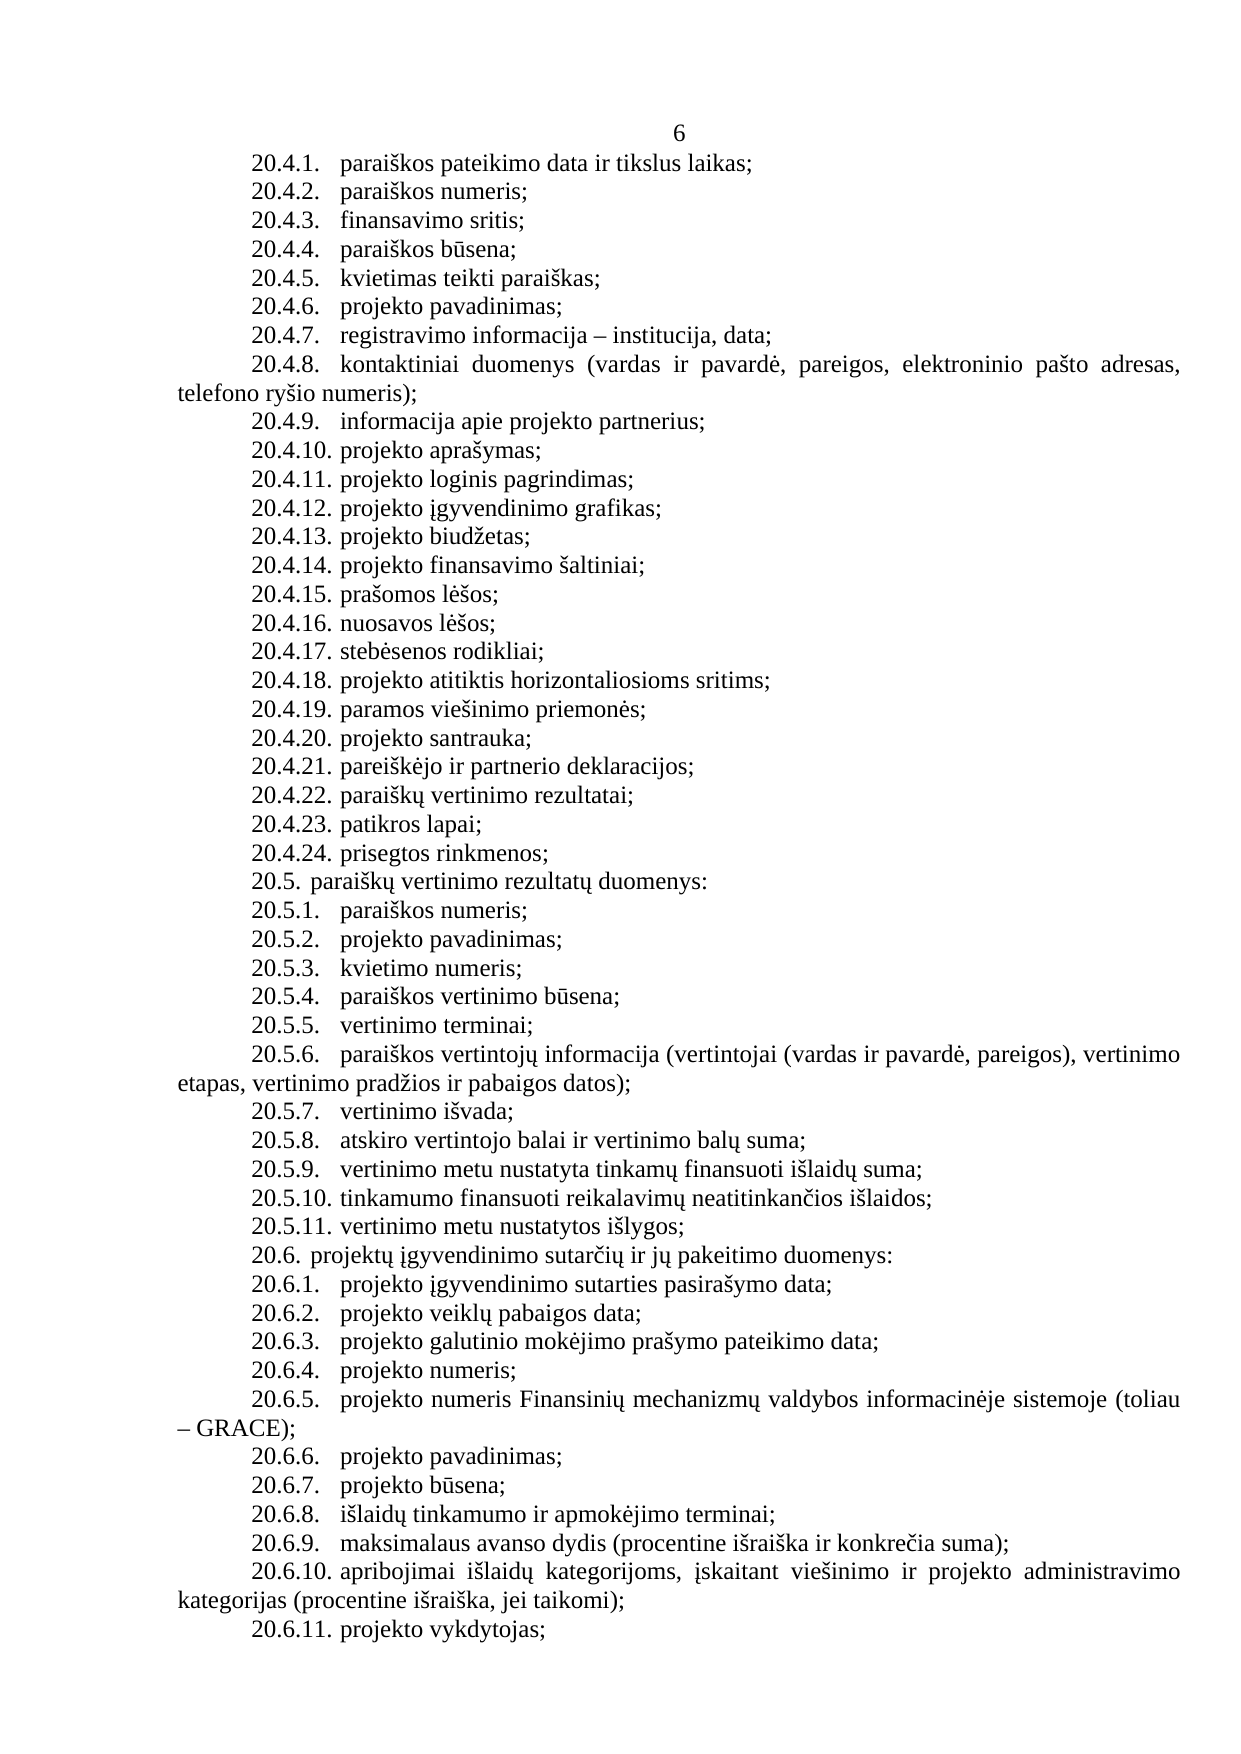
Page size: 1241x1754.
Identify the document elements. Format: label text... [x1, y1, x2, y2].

text 20.4.14. projekto finansavimo šaltiniai; [177, 550, 1181, 579]
text 20.4.9. informacija apie projekto partnerius; [177, 406, 1181, 435]
text 20.4.1. paraiškos pateikimo data ir tikslus laikas; [177, 148, 1181, 176]
text 20.4.22. paraiškų vertinimo rezultatai; [177, 780, 1181, 809]
text 20.4.23. patikros lapai; [177, 809, 1181, 838]
text 20.4.11. projekto loginis pagrindimas; [177, 464, 1181, 493]
text 20.6.8. išlaidų tinkamumo ir apmokėjimo terminai; [177, 1499, 1181, 1528]
text 20.5.4. paraiškos vertinimo būsena; [177, 981, 1181, 1010]
text 20.5. paraiškų vertinimo rezultatų duomenys: [177, 866, 1181, 895]
text 20.4.16. nuosavos lėšos; [177, 608, 1181, 636]
text 20.4.24. prisegtos rinkmenos; [177, 838, 1181, 866]
text 20.4.17. stebėsenos rodikliai; [177, 636, 1181, 665]
text 20.6.6. projekto pavadinimas; [177, 1441, 1181, 1470]
text 20.6.9. maksimalaus avanso dydis (procentine išraiška ir konkrečia suma); [177, 1528, 1181, 1556]
text 20.4.6. projekto pavadinimas; [177, 291, 1181, 320]
text 20.5.2. projekto pavadinimas; [177, 924, 1181, 953]
text 20.6.10. apribojimai išlaidų kategorijoms, įskaitant viešinimo ir projekto administravimo kategorijas (procentine išraiška, jei taikomi); [177, 1556, 1181, 1614]
text 20.4.13. projekto biudžetas; [177, 521, 1181, 550]
text 20.4.5. kvietimas teikti paraiškas; [177, 263, 1181, 291]
text 20.4.12. projekto įgyvendinimo grafikas; [177, 493, 1181, 521]
text 20.5.5. vertinimo terminai; [177, 1010, 1181, 1039]
text 20.5.11. vertinimo metu nustatytos išlygos; [177, 1211, 1181, 1240]
text 20.4.4. paraiškos būsena; [177, 234, 1181, 263]
text 20.5.9. vertinimo metu nustatyta tinkamų finansuoti išlaidų suma; [177, 1154, 1181, 1183]
text 20.4.19. paramos viešinimo priemonės; [177, 694, 1181, 723]
text 20.6.7. projekto būsena; [177, 1470, 1181, 1499]
text 20.4.20. projekto santrauka; [177, 723, 1181, 751]
text 20.4.3. finansavimo sritis; [177, 205, 1181, 234]
text 20.5.1. paraiškos numeris; [177, 895, 1181, 924]
text 20.5.7. vertinimo išvada; [177, 1096, 1181, 1125]
text 20.4.10. projekto aprašymas; [177, 435, 1181, 464]
text 20.4.7. registravimo informacija – institucija, data; [177, 320, 1181, 349]
text 20.5.6. paraiškos vertintojų informacija (vertintojai (vardas ir pavardė, pareigos), vertinimo etapas, vertinimo pradžios ir pabaigos datos); [177, 1039, 1181, 1096]
text 20.6.4. projekto numeris; [177, 1355, 1181, 1384]
text 20.6.2. projekto veiklų pabaigos data; [177, 1298, 1181, 1326]
text 20.6.1. projekto įgyvendinimo sutarties pasirašymo data; [177, 1269, 1181, 1298]
text 20.5.10. tinkamumo finansuoti reikalavimų neatitinkančios išlaidos; [177, 1183, 1181, 1211]
text 20.5.3. kvietimo numeris; [177, 953, 1181, 981]
text 20.4.2. paraiškos numeris; [177, 176, 1181, 205]
text 20.4.21. pareiškėjo ir partnerio deklaracijos; [177, 751, 1181, 780]
text 20.6. projektų įgyvendinimo sutarčių ir jų pakeitimo duomenys: [177, 1240, 1181, 1269]
text 20.4.8. kontaktiniai duomenys (vardas ir pavardė, pareigos, elektroninio pašto adresas, telefono ryšio numeris); [177, 349, 1181, 406]
text 20.6.3. projekto galutinio mokėjimo prašymo pateikimo data; [177, 1326, 1181, 1355]
text 20.5.8. atskiro vertintojo balai ir vertinimo balų suma; [177, 1125, 1181, 1154]
text 20.4.15. prašomos lėšos; [177, 579, 1181, 608]
text 20.6.5. projekto numeris Finansinių mechanizmų valdybos informacinėje sistemoje (toliau – GRACE); [177, 1384, 1181, 1441]
text 20.4.18. projekto atitiktis horizontaliosioms sritims; [177, 665, 1181, 694]
text 20.6.11. projekto vykdytojas; [177, 1614, 1181, 1643]
